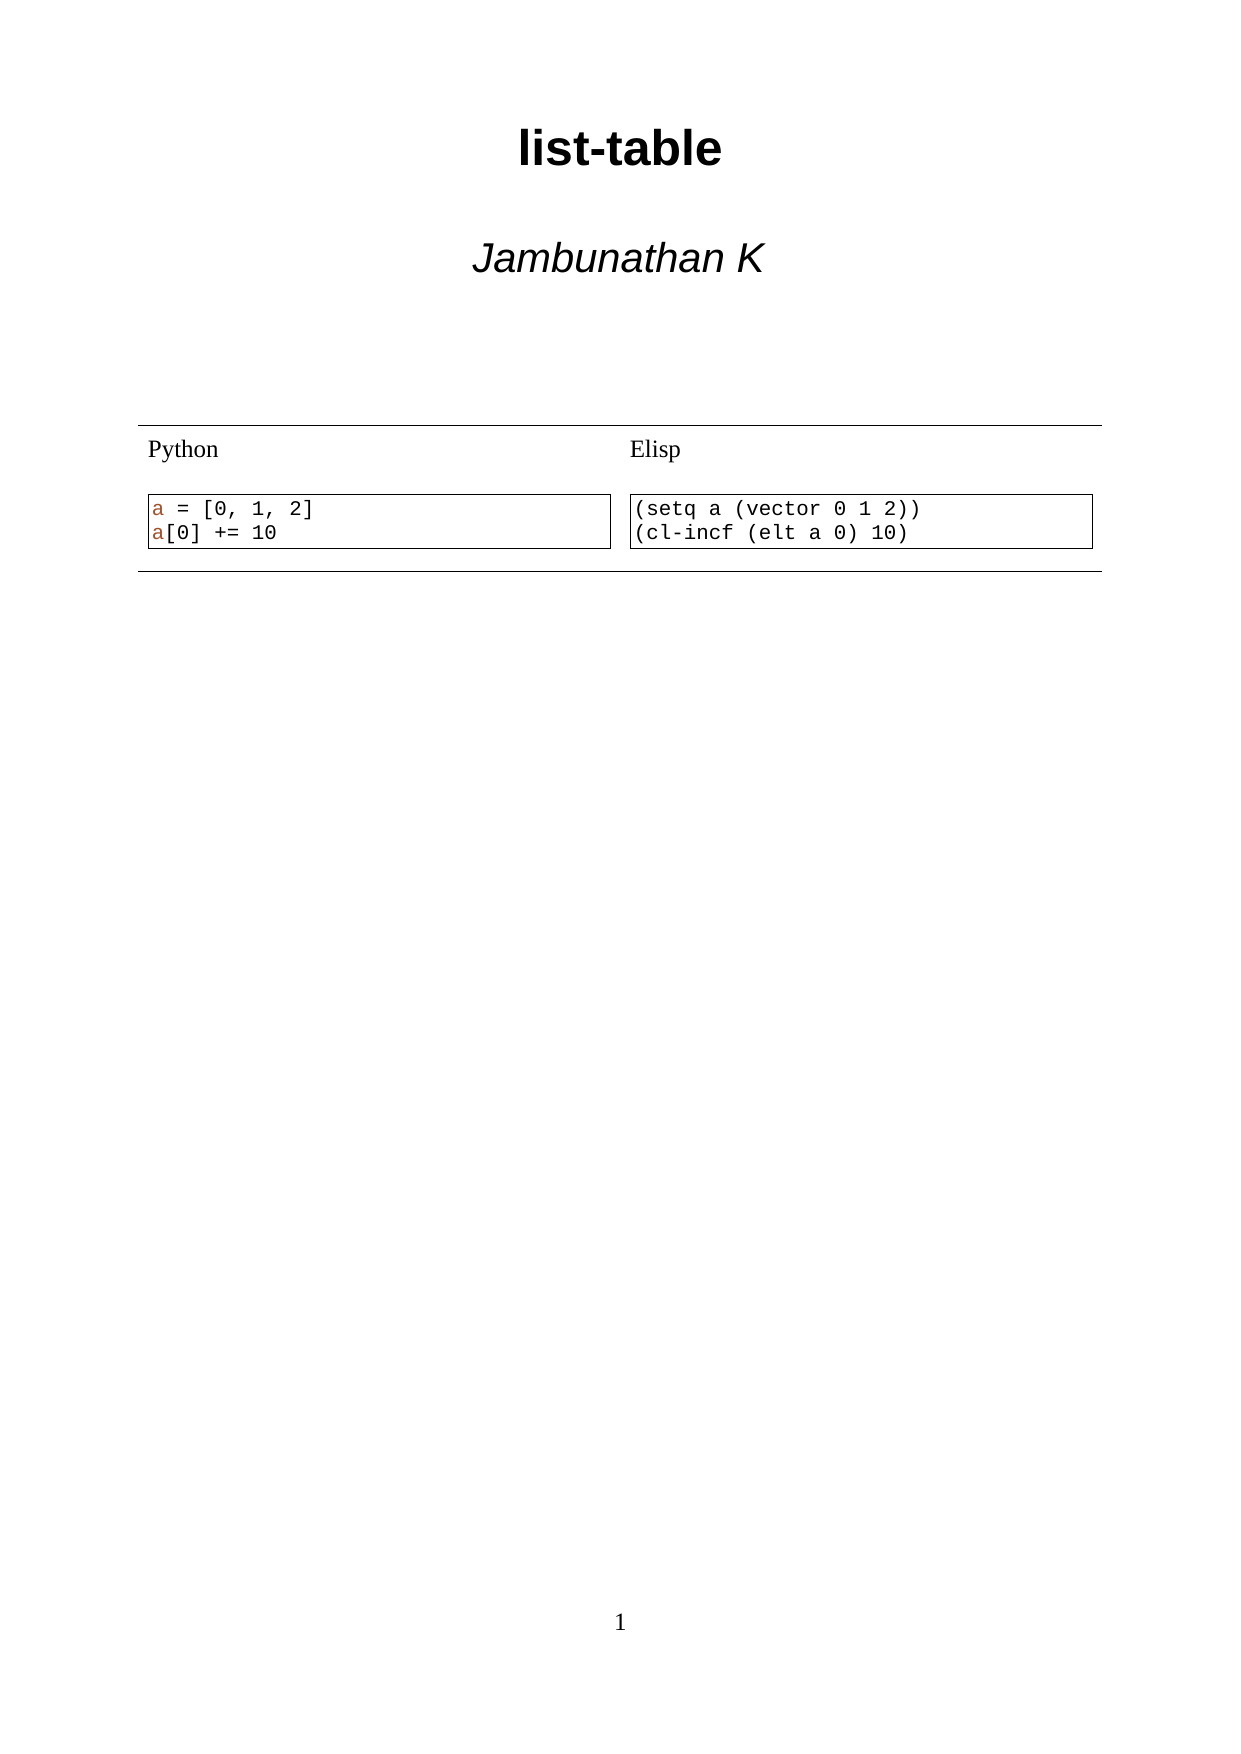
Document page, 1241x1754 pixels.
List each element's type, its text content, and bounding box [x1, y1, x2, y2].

table_cell (setq a (vector 0 1 2)) (cl-incf (elt a 0) 10) [620, 485, 1102, 571]
table_header Elisp [620, 426, 1102, 485]
subtitle Jambunathan K [118, 233, 1122, 281]
title list-table [118, 118, 1122, 176]
table_header Python [138, 426, 620, 485]
table_cell a = [0, 1, 2] a[0] += 10 [138, 485, 620, 571]
